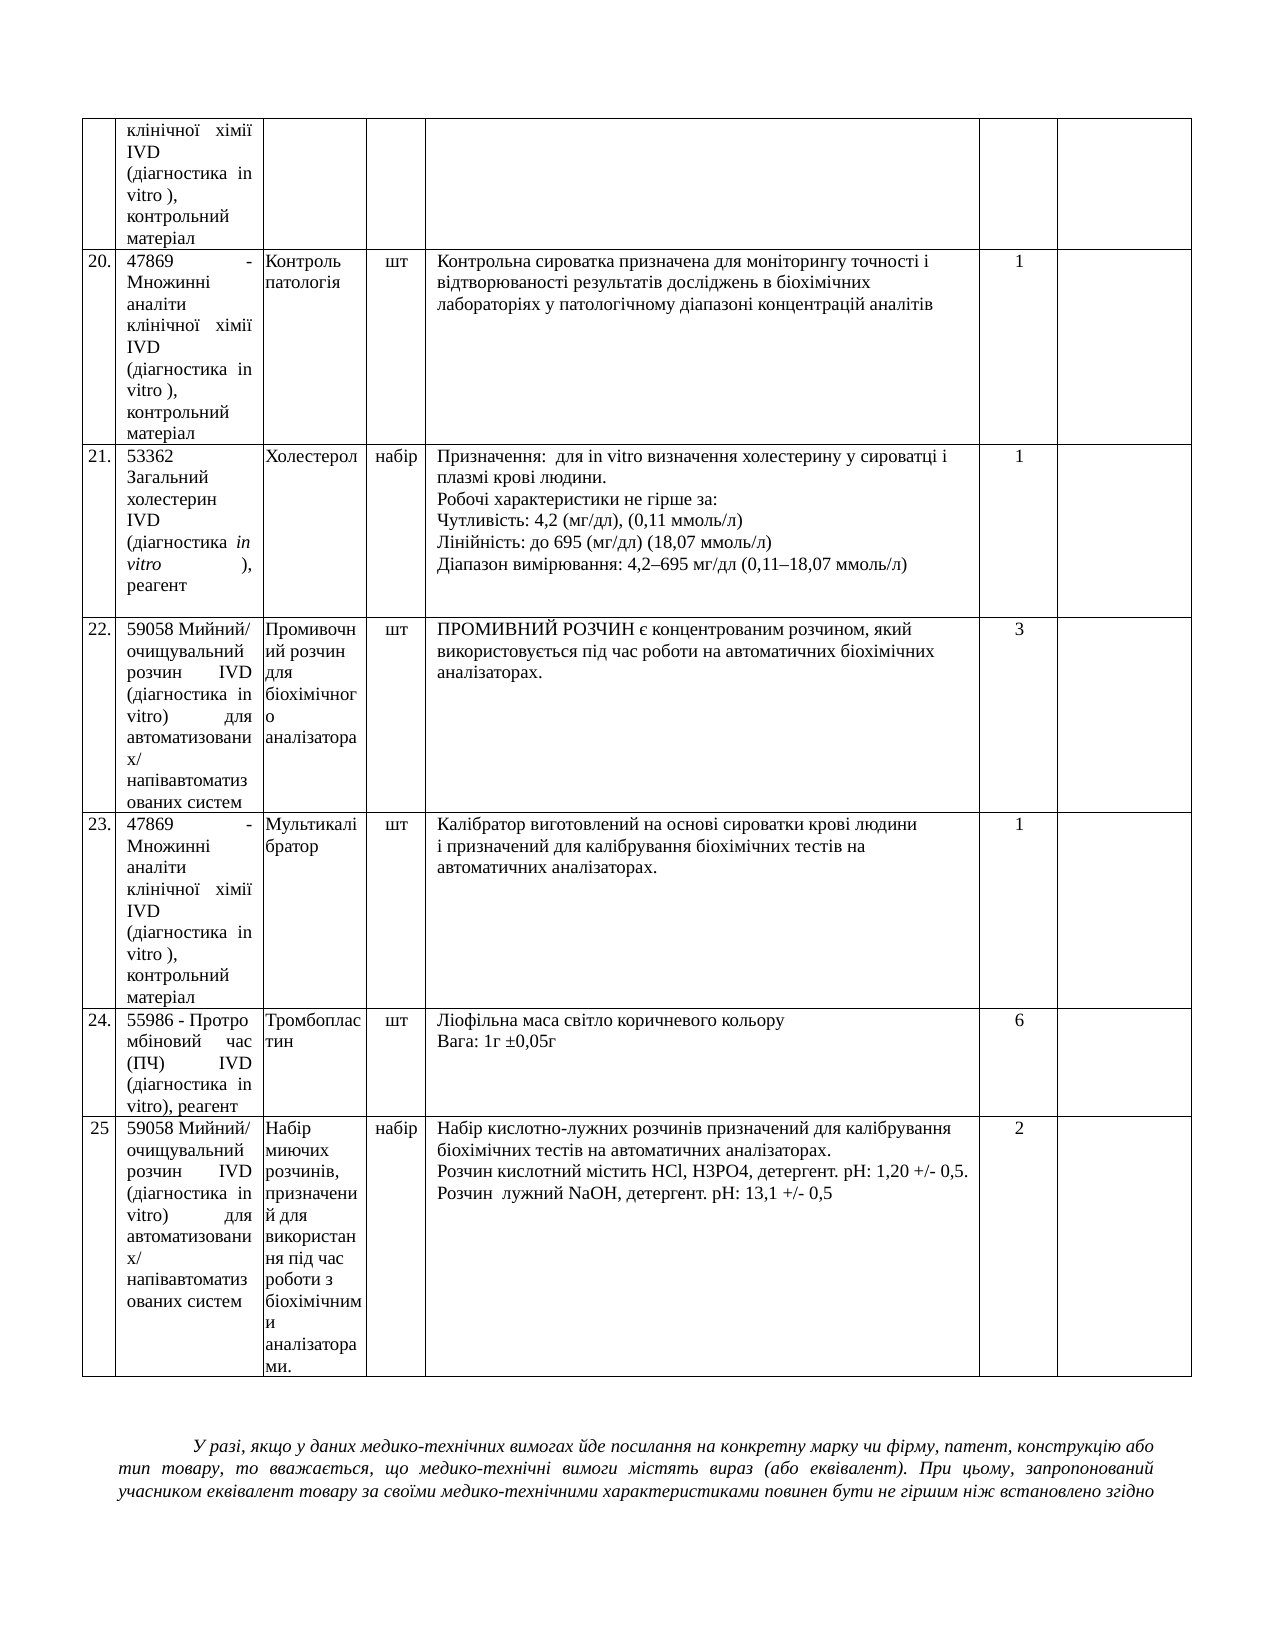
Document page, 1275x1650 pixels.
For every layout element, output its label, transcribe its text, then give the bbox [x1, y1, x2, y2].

table_cell клінічної хімії IVD (діагностика in vitro ), контрольний матеріал [116, 119, 263, 248]
table_cell шт [367, 1009, 425, 1116]
table_cell [1058, 813, 1191, 1007]
table_cell Набір кислотно-лужних розчинів призначений для калібрування біохімічних тестів на автоматичних аналізаторах. Розчин кислотний містить HCl, H3PO4, детергент. pH: 1,20 +/- 0,5. Розчин лужний NaOH, детергент. pH: 13,1 +/- 0,5 [426, 1117, 979, 1376]
table_cell 1 [980, 445, 1057, 617]
table_cell 59058 Мийний/очищувальний розчин IVD (діагностика in vitro) для автоматизованих/ напівавтоматизованих систем [116, 1117, 263, 1376]
table_cell 53362 Загальний холестерин IVD (діагностика in vitro ), реагент [116, 445, 263, 617]
table_cell 25 [83, 1117, 115, 1376]
table_cell [83, 119, 115, 248]
table_cell [1058, 250, 1191, 444]
table_cell набір [367, 1117, 425, 1376]
table_cell Контрольна сироватка призначена для моніторингу точності і відтворюваності результатів досліджень в біохімічних лабораторіях у патологічному діапазоні концентрацій аналітів [426, 250, 979, 444]
table_cell Тромбопластин [264, 1009, 366, 1116]
table_cell Холестерол [264, 445, 366, 617]
table_cell 23. [83, 813, 115, 1007]
table_cell Ліофільна маса світло коричневого кольору Вага: 1г ±0,05г [426, 1009, 979, 1116]
table_cell Калібратор виготовлений на основі сироватки крові людини і призначений для калібрування біохімічних тестів на автоматичних аналізаторах. [426, 813, 979, 1007]
table_cell Мультикалібратор [264, 813, 366, 1007]
table_cell 55986 - Протромбіновий час (ПЧ) IVD (діагностика in vitro), реагент [116, 1009, 263, 1116]
table_cell шт [367, 813, 425, 1007]
table_cell 1 [980, 250, 1057, 444]
table_cell 22. [83, 618, 115, 812]
table_cell шт [367, 250, 425, 444]
table_cell 20. [83, 250, 115, 444]
table_cell набір [367, 445, 425, 617]
table_cell шт [367, 618, 425, 812]
table_cell [1058, 445, 1191, 617]
table_cell [980, 119, 1057, 248]
table_cell Промивочний розчин для біохімічного аналізатора [264, 618, 366, 812]
table_cell Контроль патологія [264, 250, 366, 444]
table_cell Набір миючих розчинів, призначений для використання під час роботи з біохімічними аналізаторами. [264, 1117, 366, 1376]
table_cell [1058, 618, 1191, 812]
table_cell 21. [83, 445, 115, 617]
table_cell 3 [980, 618, 1057, 812]
table_cell 59058 Мийний/очищувальний розчин IVD (діагностика in vitro) для автоматизованих/ напівавтоматизованих систем [116, 618, 263, 812]
table_cell [367, 119, 425, 248]
table_cell [1058, 1009, 1191, 1116]
table_cell 47869 - Множинні аналіти клінічної хімії IVD (діагностика in vitro ), контрольний матеріал [116, 250, 263, 444]
text У разі, якщо у даних медико-технічних вимогах йде посилання на конкретну марку чи фірму, патент, конструкцію або тип товару, то вважається, що медико-технічні вимоги містять вираз (або еквівалент). При цьому, запропонований учасником еквівалент товару за своїми медико-технічними характеристиками повинен бути не гіршим ніж встановлено згідно [118, 1434, 1157, 1501]
table_cell 1 [980, 813, 1057, 1007]
table_cell [426, 119, 979, 248]
table_cell 24. [83, 1009, 115, 1116]
table_cell [264, 119, 366, 248]
table_cell 47869 - Множинні аналіти клінічної хімії IVD (діагностика in vitro ), контрольний матеріал [116, 813, 263, 1007]
table_cell [1058, 119, 1191, 248]
table_cell Призначення: для іn vitro визначення холестерину у сироватці і плазмі крові людини. Робочі характеристики не гірше за: Чутливість: 4,2 (мг/дл), (0,11 ммоль/л) Лінійність: до 695 (мг/дл) (18,07 ммоль/л) Діапазон вимірювання: 4,2–695 мг/дл (0,11–18,07 ммоль/л) [426, 445, 979, 617]
table_cell ПРОМИВНИЙ РОЗЧИН є концентрованим розчином, який використовується під час роботи на автоматичних біохімічних аналізаторах. [426, 618, 979, 812]
table_cell 6 [980, 1009, 1057, 1116]
table_cell [1058, 1117, 1191, 1376]
table_cell 2 [980, 1117, 1057, 1376]
